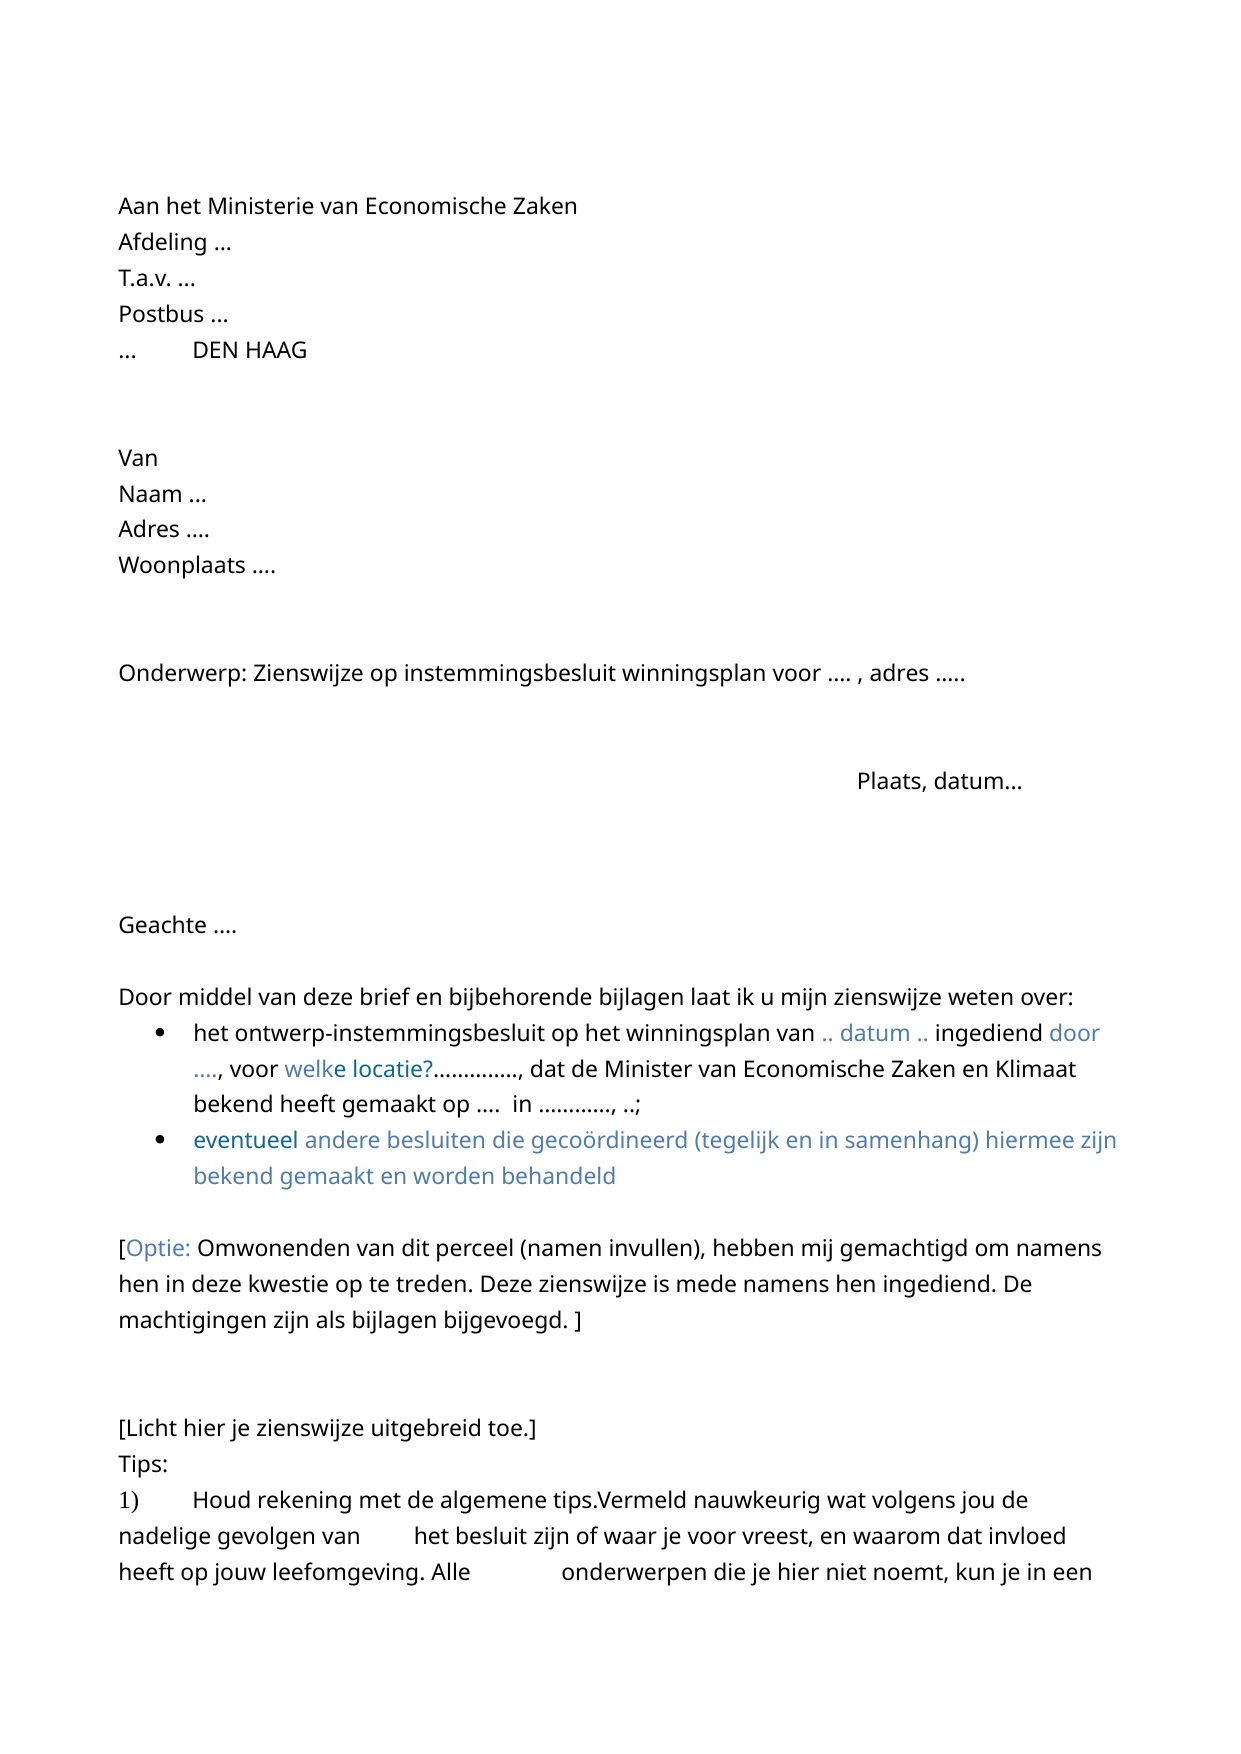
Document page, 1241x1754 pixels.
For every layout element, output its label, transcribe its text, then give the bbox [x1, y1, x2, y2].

list het ontwerp-instemmingsbesluit op het winningsplan van .. datum .. ingediend door …., voor welke locatie?………….., dat de Minister van Economische Zaken en Klimaat bekend heeft gemaakt op …. in …………, ..; [156, 1017, 1122, 1120]
text Naam ... [118, 477, 1122, 509]
text [Licht hier je zienswijze uitgebreid toe.] [118, 1412, 1122, 1443]
text Van [118, 442, 1122, 473]
text Postbus ... [118, 298, 1122, 329]
text Aan het Ministerie van Economische Zaken [118, 190, 1122, 221]
text Door middel van deze brief en bijbehorende bijlagen laat ik u mijn zienswijze weten over: [118, 981, 1122, 1012]
text Adres …. [118, 513, 1122, 545]
list eventueel andere besluiten die gecoördineerd (tegelijk en in samenhang) hiermee zijn bekend gemaakt en worden behandeld [156, 1124, 1122, 1192]
text Woonplaats …. [118, 549, 1122, 581]
text Afdeling … [118, 226, 1122, 257]
text Plaats, datum... [118, 765, 1122, 796]
text T.a.v. ... [118, 262, 1122, 293]
text ... DEN HAAG [118, 334, 1122, 365]
text Tips: [118, 1448, 1122, 1479]
text Geachte …. [118, 909, 1122, 940]
text [Optie: Omwonenden van dit perceel (namen invullen), hebben mij gemachtigd om namens hen in deze kwestie op te treden. Deze zienswijze is mede namens hen ingediend. De machtigingen zijn als bijlagen bijgevoegd. ] [118, 1232, 1122, 1335]
text Onderwerp: Zienswijze op instemmingsbesluit winningsplan voor …. , adres ….. [118, 657, 1122, 688]
list Houd rekening met de algemene tips.Vermeld nauwkeurig wat volgens jou de nadelige gevolgen van het besluit zijn of waar je voor vreest, en waarom dat invloed heeft op jouw leefomgeving. Alle onderwerpen die je hier niet noemt, kun je in een [118, 1484, 1122, 1587]
